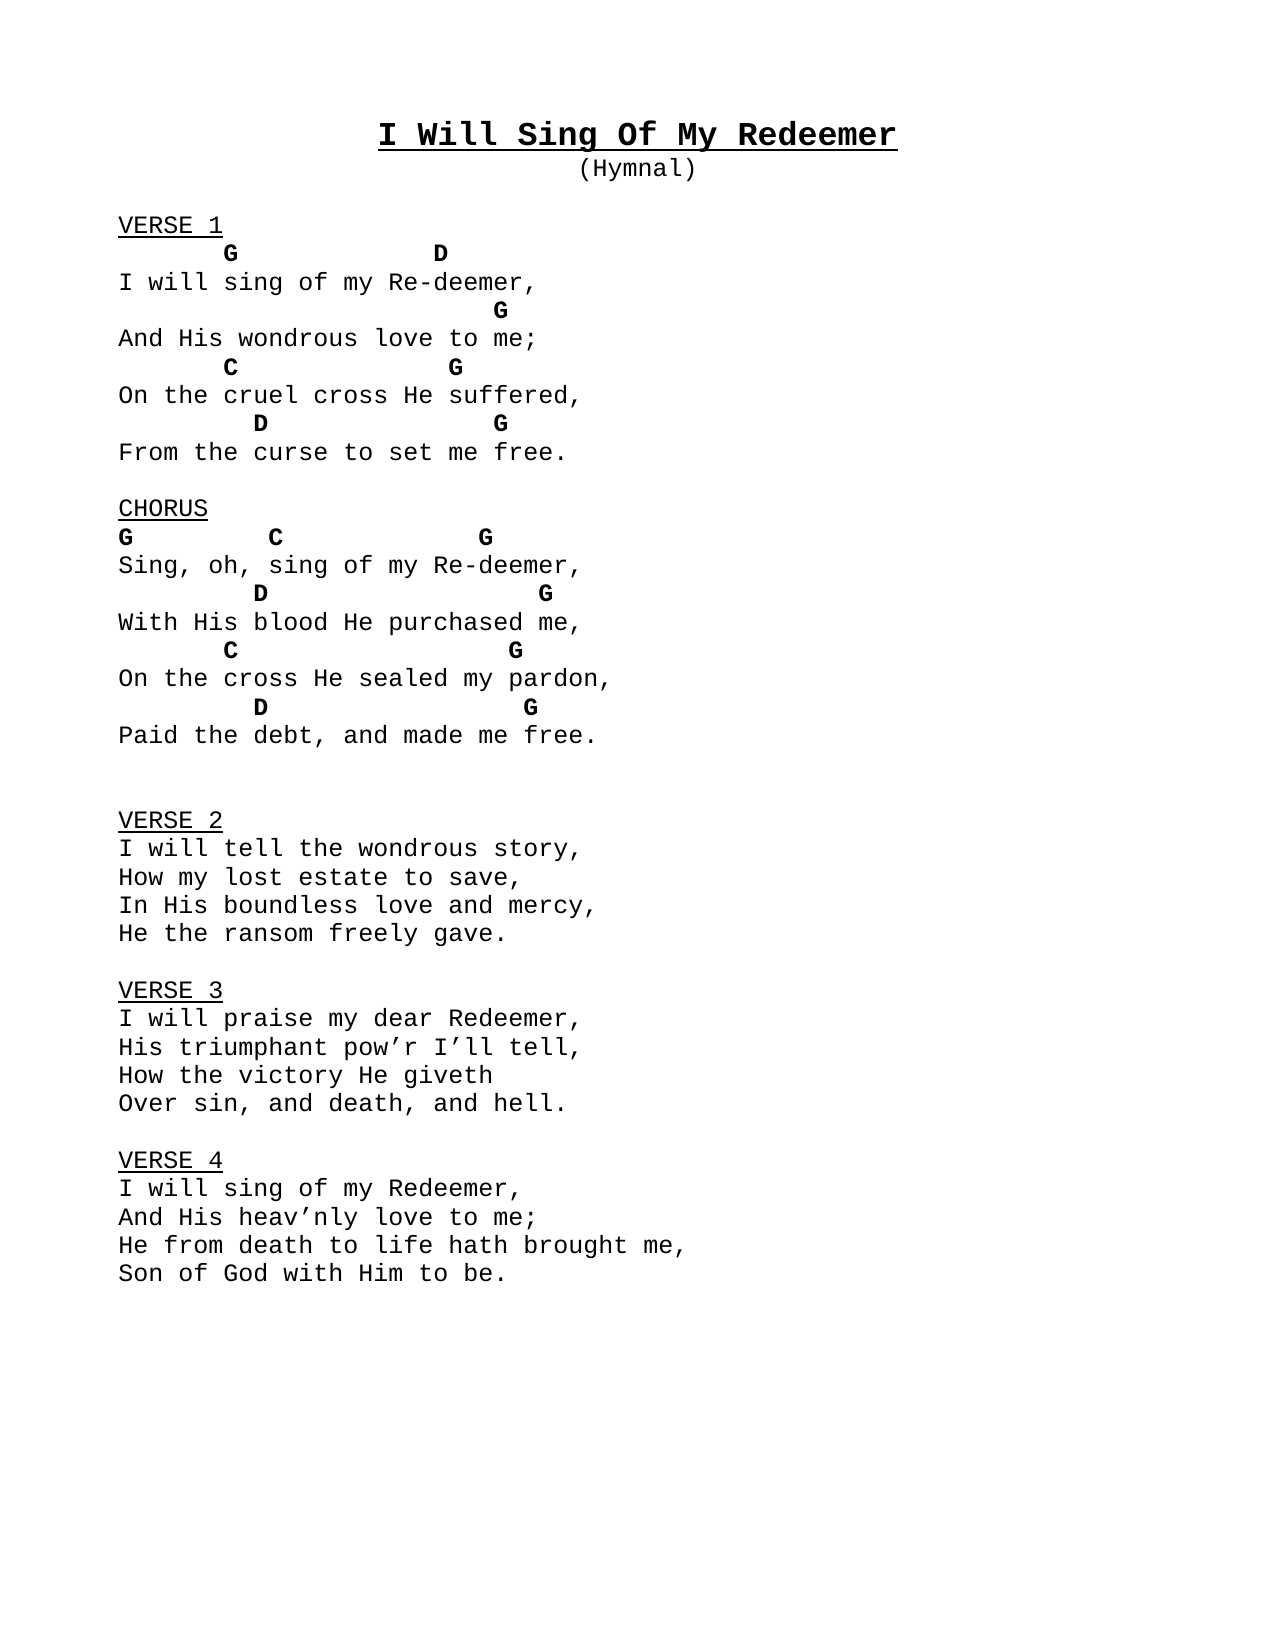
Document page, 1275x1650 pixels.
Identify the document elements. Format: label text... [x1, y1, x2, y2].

text His triumphant pow’r I’ll tell, [118, 1034, 1157, 1063]
text On the cruel cross He suffered, [118, 383, 1157, 411]
text With His blood He purchased me, [118, 609, 1157, 638]
text Son of God with Him to be. [118, 1261, 1157, 1289]
text VERSE 1 [118, 213, 1157, 241]
text In His boundless love and mercy, [118, 893, 1157, 921]
text C G [118, 354, 1157, 383]
text From the curse to set me free. [118, 439, 1157, 468]
text C G [118, 638, 1157, 666]
text And His wondrous love to me; [118, 326, 1157, 354]
text How the victory He giveth [118, 1063, 1157, 1091]
text Sing, oh, sing of my Re-deemer, [118, 553, 1157, 581]
text I will tell the wondrous story, [118, 836, 1157, 864]
text D G [118, 694, 1157, 723]
text VERSE 3 [118, 978, 1157, 1006]
text (Hymnal) [118, 156, 1157, 184]
text G C G [118, 524, 1157, 553]
text G D [118, 241, 1157, 269]
text I will praise my dear Redeemer, [118, 1006, 1157, 1034]
text And His heav’nly love to me; [118, 1204, 1157, 1233]
text VERSE 4 [118, 1148, 1157, 1176]
text He from death to life hath brought me, [118, 1233, 1157, 1261]
text CHORUS [118, 496, 1157, 524]
text I will sing of my Redeemer, [118, 1176, 1157, 1204]
text D G [118, 581, 1157, 609]
text G [118, 298, 1157, 326]
text On the cross He sealed my pardon, [118, 666, 1157, 694]
text How my lost estate to save, [118, 864, 1157, 893]
text I Will Sing Of My Redeemer [118, 118, 1157, 156]
text He the ransom freely gave. [118, 921, 1157, 949]
text Paid the debt, and made me free. [118, 723, 1157, 751]
text D G [118, 411, 1157, 439]
text I will sing of my Re-deemer, [118, 269, 1157, 298]
text VERSE 2 [118, 808, 1157, 836]
text Over sin, and death, and hell. [118, 1091, 1157, 1119]
